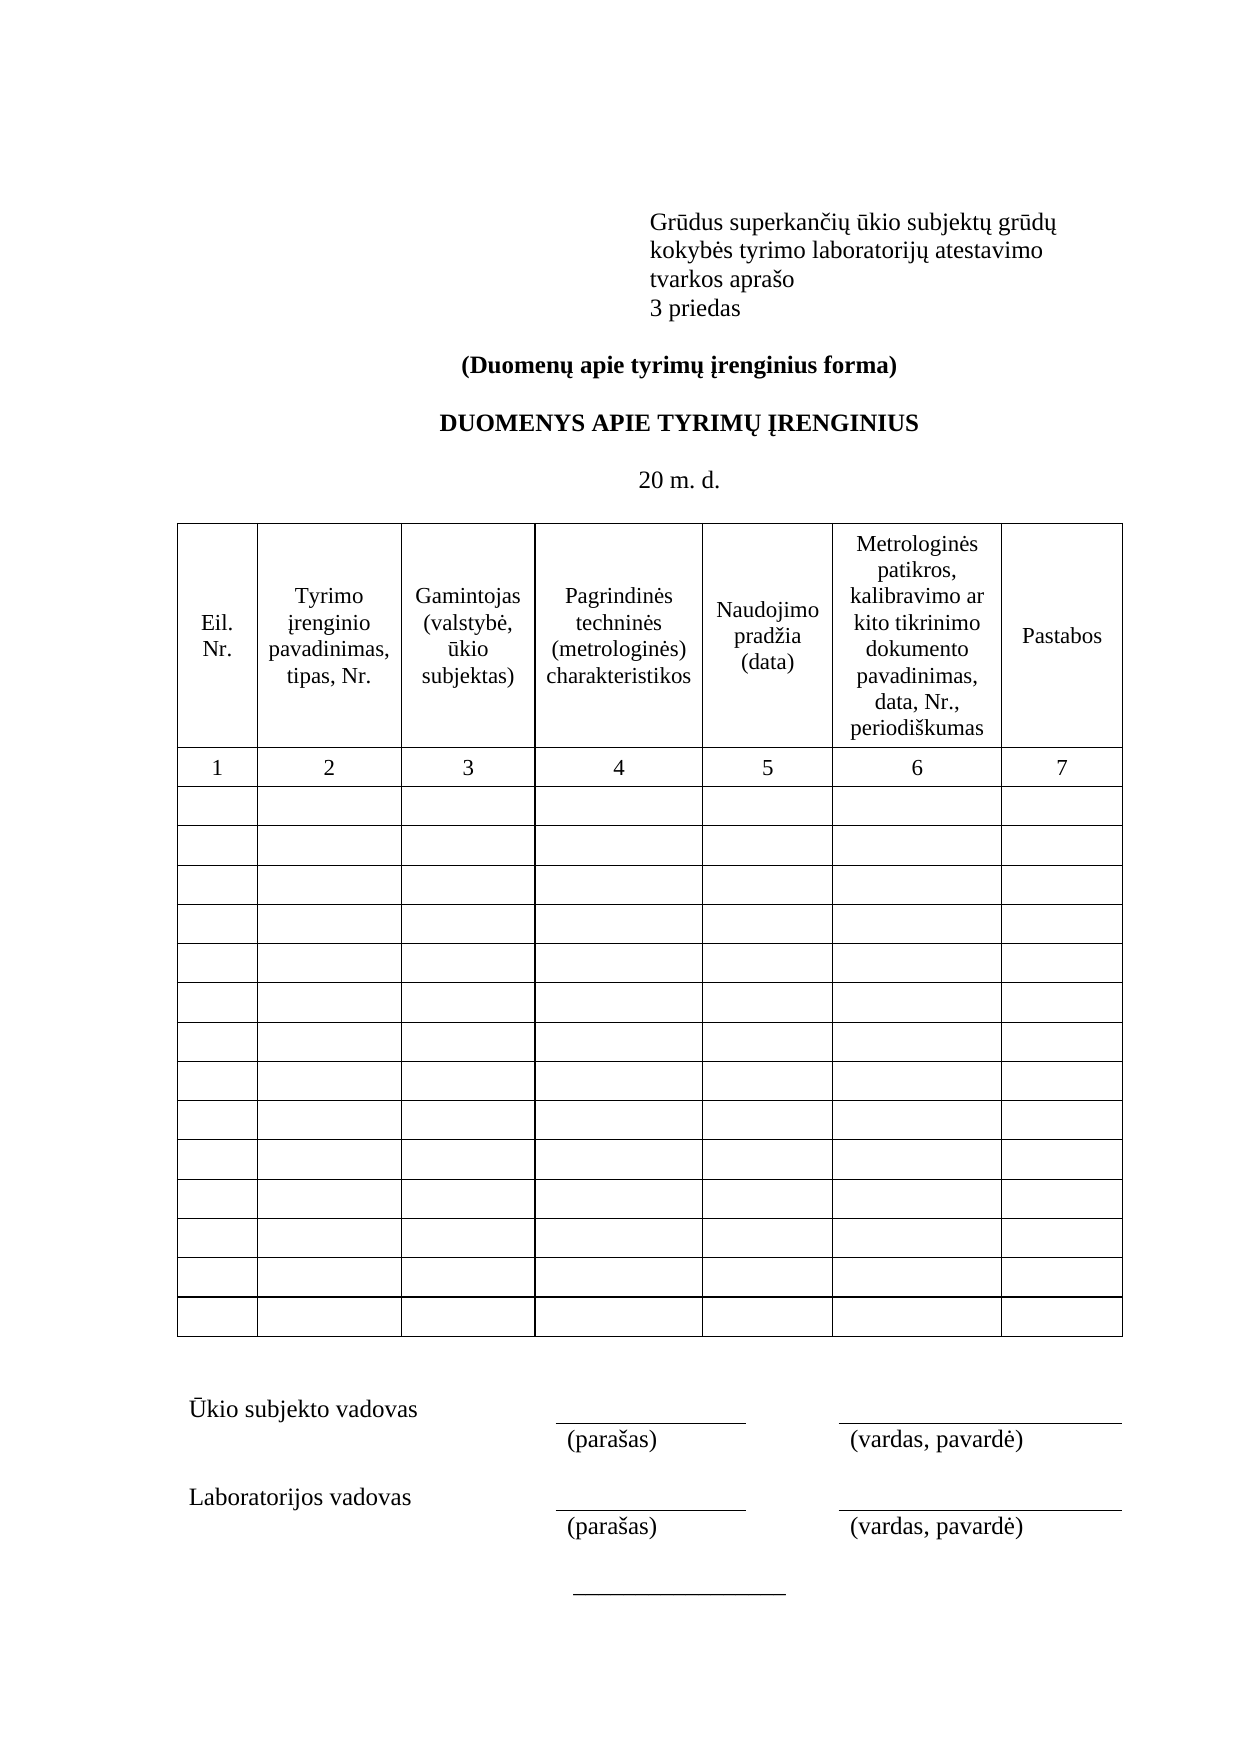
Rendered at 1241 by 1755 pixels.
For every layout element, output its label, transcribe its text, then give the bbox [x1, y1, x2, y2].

table_cell [703, 826, 832, 864]
table_cell [833, 866, 1001, 904]
text kokybės tyrimo laboratorijų atestavimo [649, 235, 1181, 264]
table_cell 5 [703, 748, 832, 786]
table_cell [489, 1423, 556, 1453]
table_cell [536, 1062, 702, 1100]
table_cell [1002, 944, 1122, 982]
table_cell [833, 1062, 1001, 1100]
table_cell [703, 905, 832, 943]
table_cell [258, 866, 401, 904]
table_cell [536, 944, 702, 982]
table_cell [1002, 826, 1122, 864]
table_cell [258, 1101, 401, 1139]
table_cell [833, 944, 1001, 982]
table_cell [703, 1062, 832, 1100]
table_cell [258, 983, 401, 1022]
text tvarkos aprašo [649, 264, 1181, 293]
table_cell [703, 1140, 832, 1179]
table_header [746, 1394, 838, 1423]
table_cell [178, 905, 257, 943]
table_cell [1002, 1101, 1122, 1139]
table_cell [536, 787, 702, 825]
table_cell [703, 866, 832, 904]
table_cell 1 [178, 748, 257, 786]
table_cell [1002, 1180, 1122, 1218]
table_cell [489, 1510, 556, 1540]
table_header [556, 1394, 746, 1423]
table_cell [177, 1510, 488, 1540]
table_header Ūkio subjekto vadovas [177, 1394, 488, 1423]
table_cell (parašas) [556, 1424, 746, 1453]
table_cell [178, 1101, 257, 1139]
table_cell [833, 1298, 1001, 1336]
table_header Naudojimo pradžia (data) [703, 524, 832, 747]
table_cell [178, 1219, 257, 1257]
table_cell [703, 944, 832, 982]
text DUOMENYS APIE TYRIMŲ ĮRENGINIUS [177, 408, 1181, 437]
table_cell [1002, 1062, 1122, 1100]
table_header Tyrimo įrenginio pavadinimas, tipas, Nr. [258, 524, 401, 747]
table_cell [703, 1180, 832, 1218]
table_cell [178, 1298, 257, 1336]
text Grūdus superkančių ūkio subjektų grūdų [649, 207, 1181, 235]
table_cell (vardas, pavardė) [839, 1511, 1122, 1540]
table_cell [178, 1258, 257, 1296]
table_cell [536, 1140, 702, 1179]
table_cell [178, 983, 257, 1022]
table_cell [536, 1101, 702, 1139]
table_cell [1002, 905, 1122, 943]
table_cell [703, 1023, 832, 1061]
table_cell [402, 1140, 534, 1179]
table_header Laboratorijos vadovas [177, 1482, 488, 1510]
table_header Eil. Nr. [178, 524, 257, 747]
table_cell [402, 1101, 534, 1139]
table_cell [178, 787, 257, 825]
table_cell [178, 944, 257, 982]
table_cell [402, 826, 534, 864]
table_header [839, 1394, 1122, 1423]
table_cell [258, 787, 401, 825]
table_cell [833, 1101, 1001, 1139]
table_cell [833, 826, 1001, 864]
table_cell [536, 1023, 702, 1061]
table_cell [178, 866, 257, 904]
text (Duomenų apie tyrimų įrenginius forma) [177, 350, 1181, 379]
table_cell 2 [258, 748, 401, 786]
table_header Pagrindinės techninės (metrologinės) charakteristikos [536, 524, 702, 747]
table_cell [402, 1258, 534, 1296]
table_cell [178, 1140, 257, 1179]
table_cell [833, 1023, 1001, 1061]
table_cell [258, 944, 401, 982]
table_cell [703, 787, 832, 825]
table_cell (vardas, pavardė) [839, 1424, 1122, 1453]
table_cell [703, 1219, 832, 1257]
table_cell [1002, 1258, 1122, 1296]
table_cell [833, 983, 1001, 1022]
table_cell (parašas) [556, 1511, 746, 1540]
table_header [839, 1482, 1122, 1510]
table_header Gamintojas (valstybė, ūkio subjektas) [402, 524, 534, 747]
table_cell [703, 1258, 832, 1296]
text 3 priedas [649, 293, 1181, 322]
table_cell [258, 1140, 401, 1179]
table_cell [178, 1180, 257, 1218]
table_cell [402, 1062, 534, 1100]
table_cell [833, 1219, 1001, 1257]
table_cell [258, 1062, 401, 1100]
table_cell 7 [1002, 748, 1122, 786]
text 20 m. d. [177, 465, 1181, 494]
table_cell [402, 787, 534, 825]
table_cell [258, 1180, 401, 1218]
table_cell [402, 944, 534, 982]
table_cell [1002, 1298, 1122, 1336]
table_cell 6 [833, 748, 1001, 786]
table_cell [258, 1219, 401, 1257]
table_header [489, 1394, 556, 1423]
table_cell [536, 1258, 702, 1296]
text _________________ [177, 1569, 1181, 1598]
table_cell 4 [536, 748, 702, 786]
table_cell [402, 905, 534, 943]
table_cell [536, 1298, 702, 1336]
table_cell [833, 1140, 1001, 1179]
table_cell 3 [402, 748, 534, 786]
table_cell [258, 1258, 401, 1296]
table_header [556, 1482, 746, 1510]
table_cell [746, 1510, 838, 1540]
table_cell [402, 1180, 534, 1218]
table_cell [536, 826, 702, 864]
table_cell [178, 1062, 257, 1100]
table_cell [833, 1180, 1001, 1218]
table_cell [258, 826, 401, 864]
table_cell [833, 787, 1001, 825]
table_header Metrologinės patikros, kalibravimo ar kito tikrinimo dokumento pavadinimas, data, Nr., periodiškumas [833, 524, 1001, 747]
table_cell [1002, 983, 1122, 1022]
table_cell [746, 1423, 838, 1453]
table_cell [703, 1298, 832, 1336]
table_cell [1002, 866, 1122, 904]
table_cell [402, 1219, 534, 1257]
table_cell [258, 1023, 401, 1061]
table_cell [178, 826, 257, 864]
table_cell [703, 1101, 832, 1139]
table_cell [178, 1023, 257, 1061]
table_header Pastabos [1002, 524, 1122, 747]
table_cell [536, 866, 702, 904]
table_cell [402, 1298, 534, 1336]
table_cell [703, 983, 832, 1022]
table_cell [536, 1180, 702, 1218]
table_cell [258, 1298, 401, 1336]
table_cell [1002, 1219, 1122, 1257]
table_header [489, 1482, 556, 1510]
table_cell [833, 905, 1001, 943]
table_cell [536, 905, 702, 943]
table_cell [536, 983, 702, 1022]
table_cell [402, 983, 534, 1022]
table_cell [833, 1258, 1001, 1296]
table_cell [1002, 787, 1122, 825]
table_cell [1002, 1023, 1122, 1061]
table_cell [177, 1423, 488, 1453]
table_cell [1002, 1140, 1122, 1179]
table_header [746, 1482, 838, 1510]
table_cell [258, 905, 401, 943]
table_cell [402, 866, 534, 904]
table_cell [402, 1023, 534, 1061]
table_cell [536, 1219, 702, 1257]
